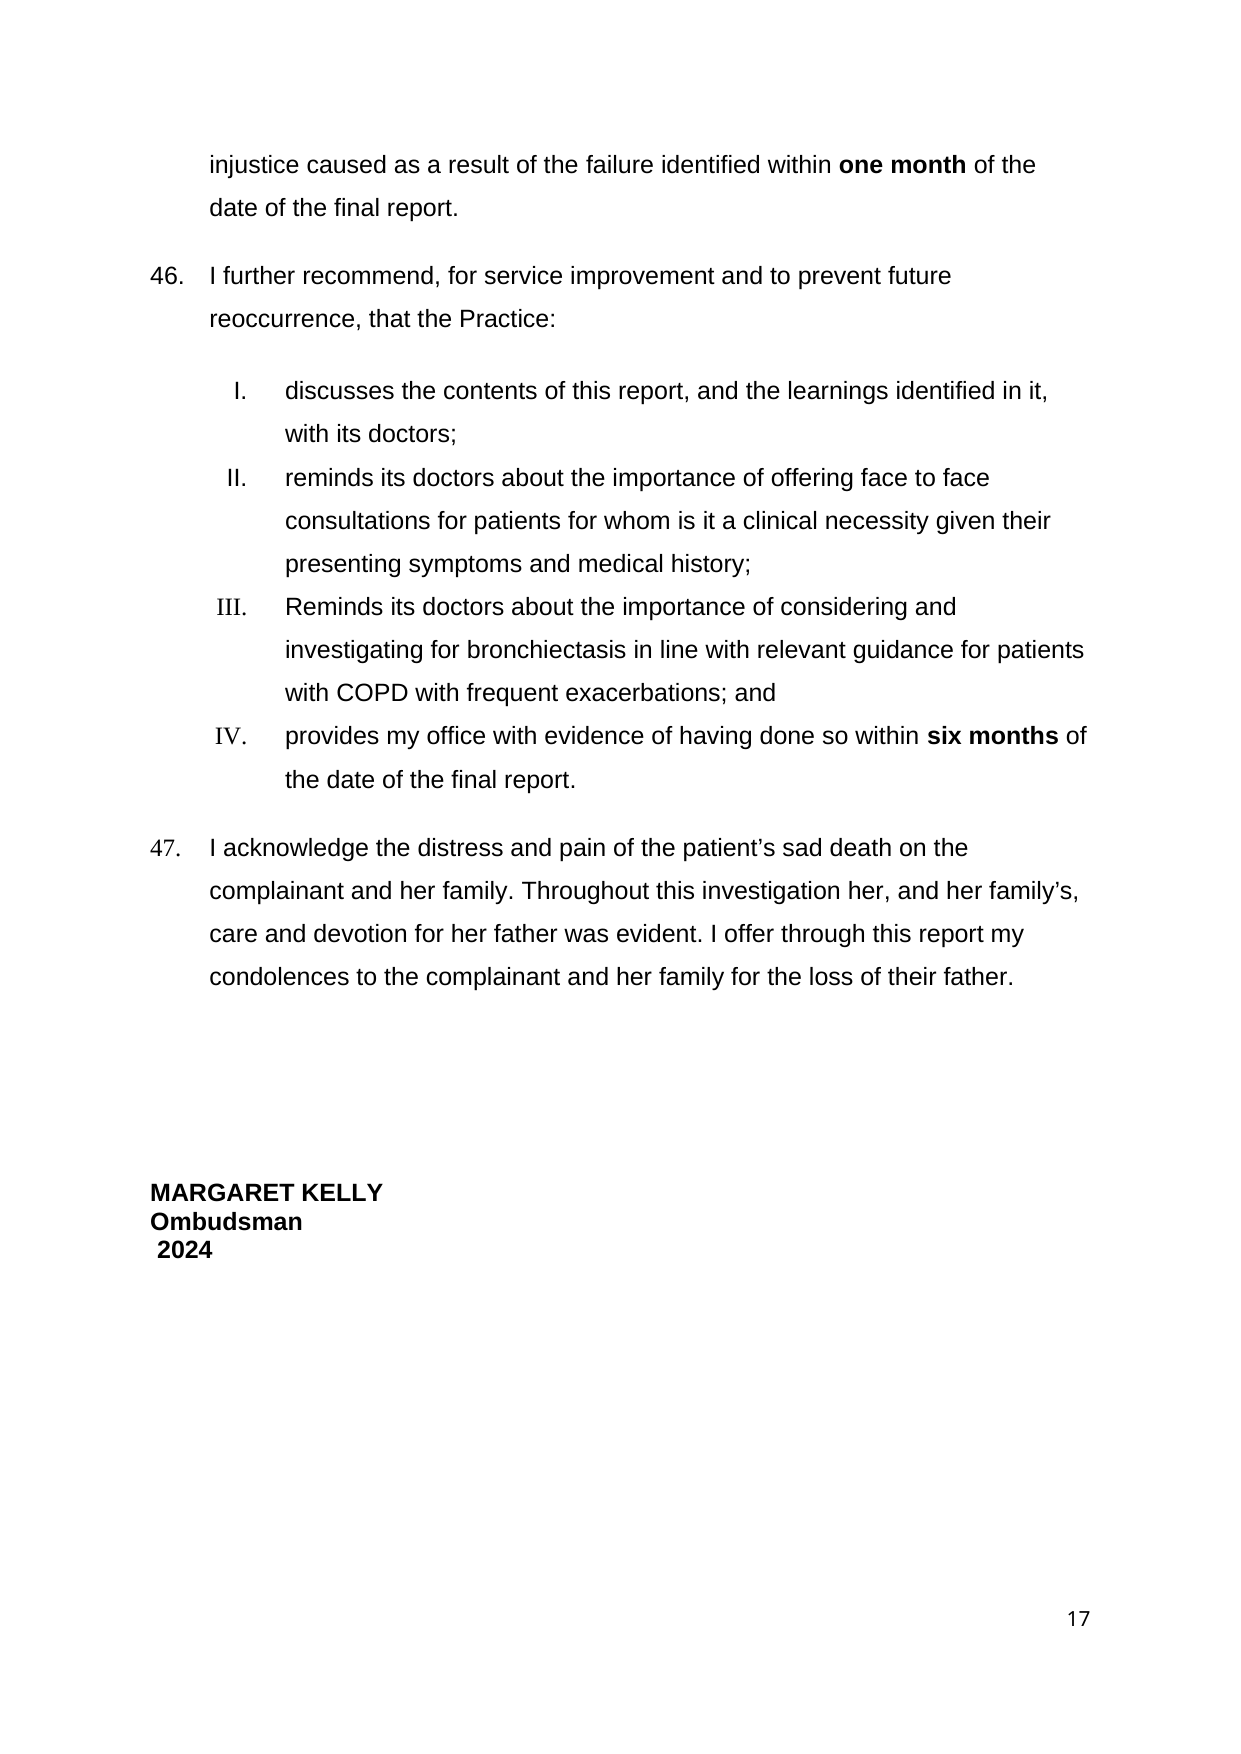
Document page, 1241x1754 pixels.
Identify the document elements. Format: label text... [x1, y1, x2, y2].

list discusses the contents of this report, and the learnings identified in it, with its doctors; [247, 376, 1090, 448]
list reminds its doctors about the importance of offering face to face consultations for patients for whom is it a clinical necessity given their presenting symptoms and medical history; [247, 462, 1090, 577]
text Ombudsman [150, 1207, 1090, 1235]
text 2024 [150, 1235, 1090, 1264]
list I acknowledge the distress and pain of the patient’s sad death on the complainant and her family. Throughout this investigation her, and her family’s, care and devotion for her father was evident. I offer through this report my condolences to the complainant and her family for the loss of their father. [150, 833, 1090, 991]
list provides my office with evidence of having done so within six months of the date of the final report. [247, 721, 1090, 793]
list injustice caused as a result of the failure identified within one month of the date of the final report. [150, 150, 1090, 222]
text MARGARET KELLY [150, 1178, 1090, 1207]
list Reminds its doctors about the importance of considering and investigating for bronchiectasis in line with relevant guidance for patients with COPD with frequent exacerbations; and [247, 592, 1090, 707]
list I further recommend, for service improvement and to prevent future reoccurrence, that the Practice: [150, 261, 1090, 333]
